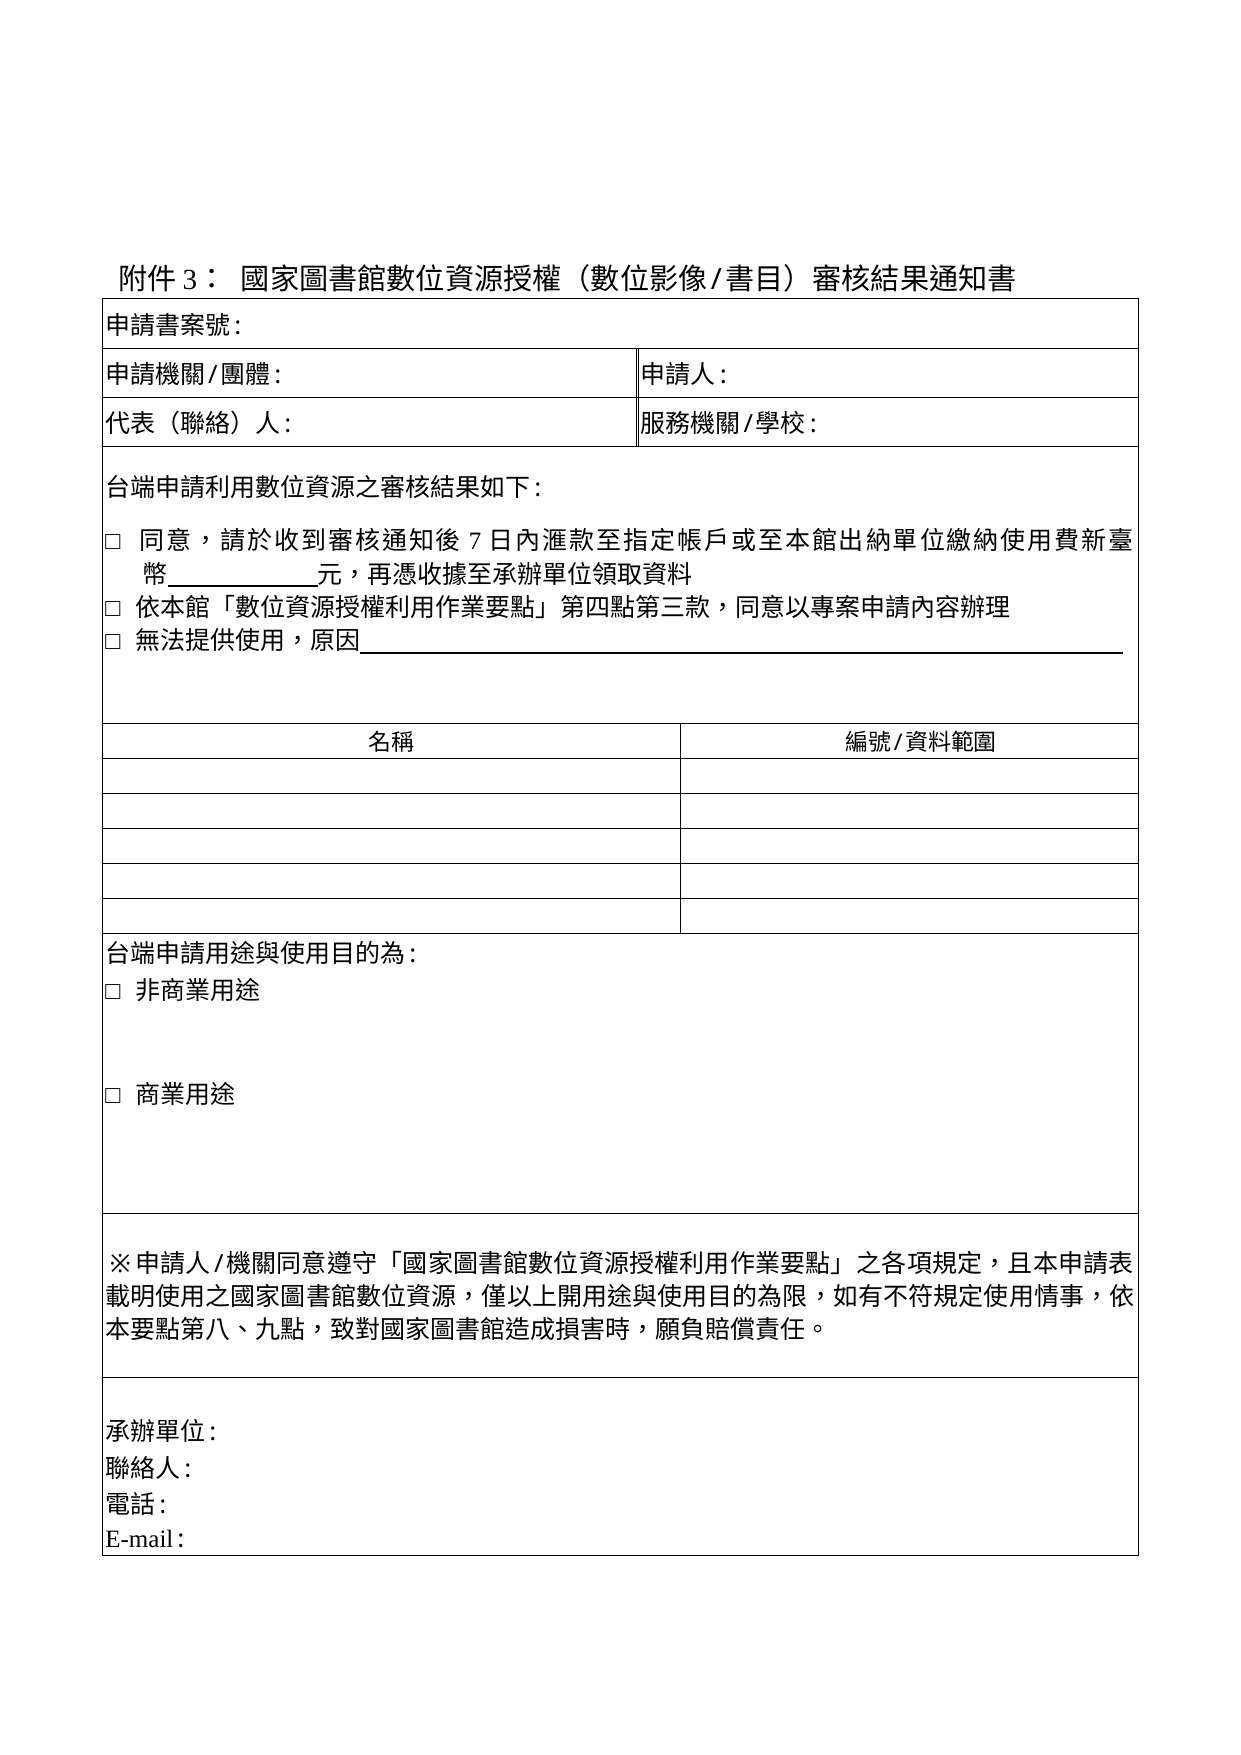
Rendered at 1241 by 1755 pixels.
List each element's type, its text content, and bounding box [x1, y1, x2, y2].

table_cell [103, 864, 680, 898]
table_cell [681, 899, 1138, 933]
table_cell 承辦單位: 聯絡人: 電話: E-mail: [103, 1378, 1138, 1554]
table_cell [103, 759, 680, 792]
table_cell [681, 759, 1138, 792]
table_cell [681, 864, 1138, 898]
table_cell [103, 899, 680, 933]
table_cell 申請人: [639, 349, 1138, 397]
table_cell [103, 829, 680, 863]
table_cell [681, 794, 1138, 828]
table_cell 名稱 [103, 724, 680, 757]
table_cell 申請機關/團體: [103, 349, 636, 397]
table_cell 台端申請用途與使用目的為: □ 非商業用途 □ 商業用途 [103, 934, 1138, 1213]
table_cell 編號/資料範圍 [681, 724, 1138, 757]
table_cell ※申請人/機關同意遵守「國家圖書館數位資源授權利用作業要點」之各項規定，且本申請表載明使用之國家圖書館數位資源，僅以上開用途與使用目的為限，如有不符規定使用情事，依本要點第八、九點，致對國家圖書館造成損害時，願負賠償責任。 [103, 1214, 1138, 1377]
table_cell [103, 794, 680, 828]
text 附件3： 國家圖書館數位資源授權（數位影像/書目）審核結果通知書 [118, 256, 1122, 298]
table_cell [681, 829, 1138, 863]
table_cell 台端申請利用數位資源之審核結果如下: [103, 447, 1138, 523]
table_cell 服務機關/學校: [639, 398, 1138, 446]
table_cell □ 同意，請於收到審核通知後7日內滙款至指定帳戶或至本館出納單位繳納使用費新臺 幣 元，再憑收據至承辦單位領取資料 □ 依本館「數位資源授權利用作業要點」第四點第三款，同意以專案申請內容辦理 □ 無法提供使用，原因 [103, 523, 1138, 723]
table_cell 代表（聯絡）人: [103, 398, 636, 446]
table_header 申請書案號: [103, 299, 1138, 347]
